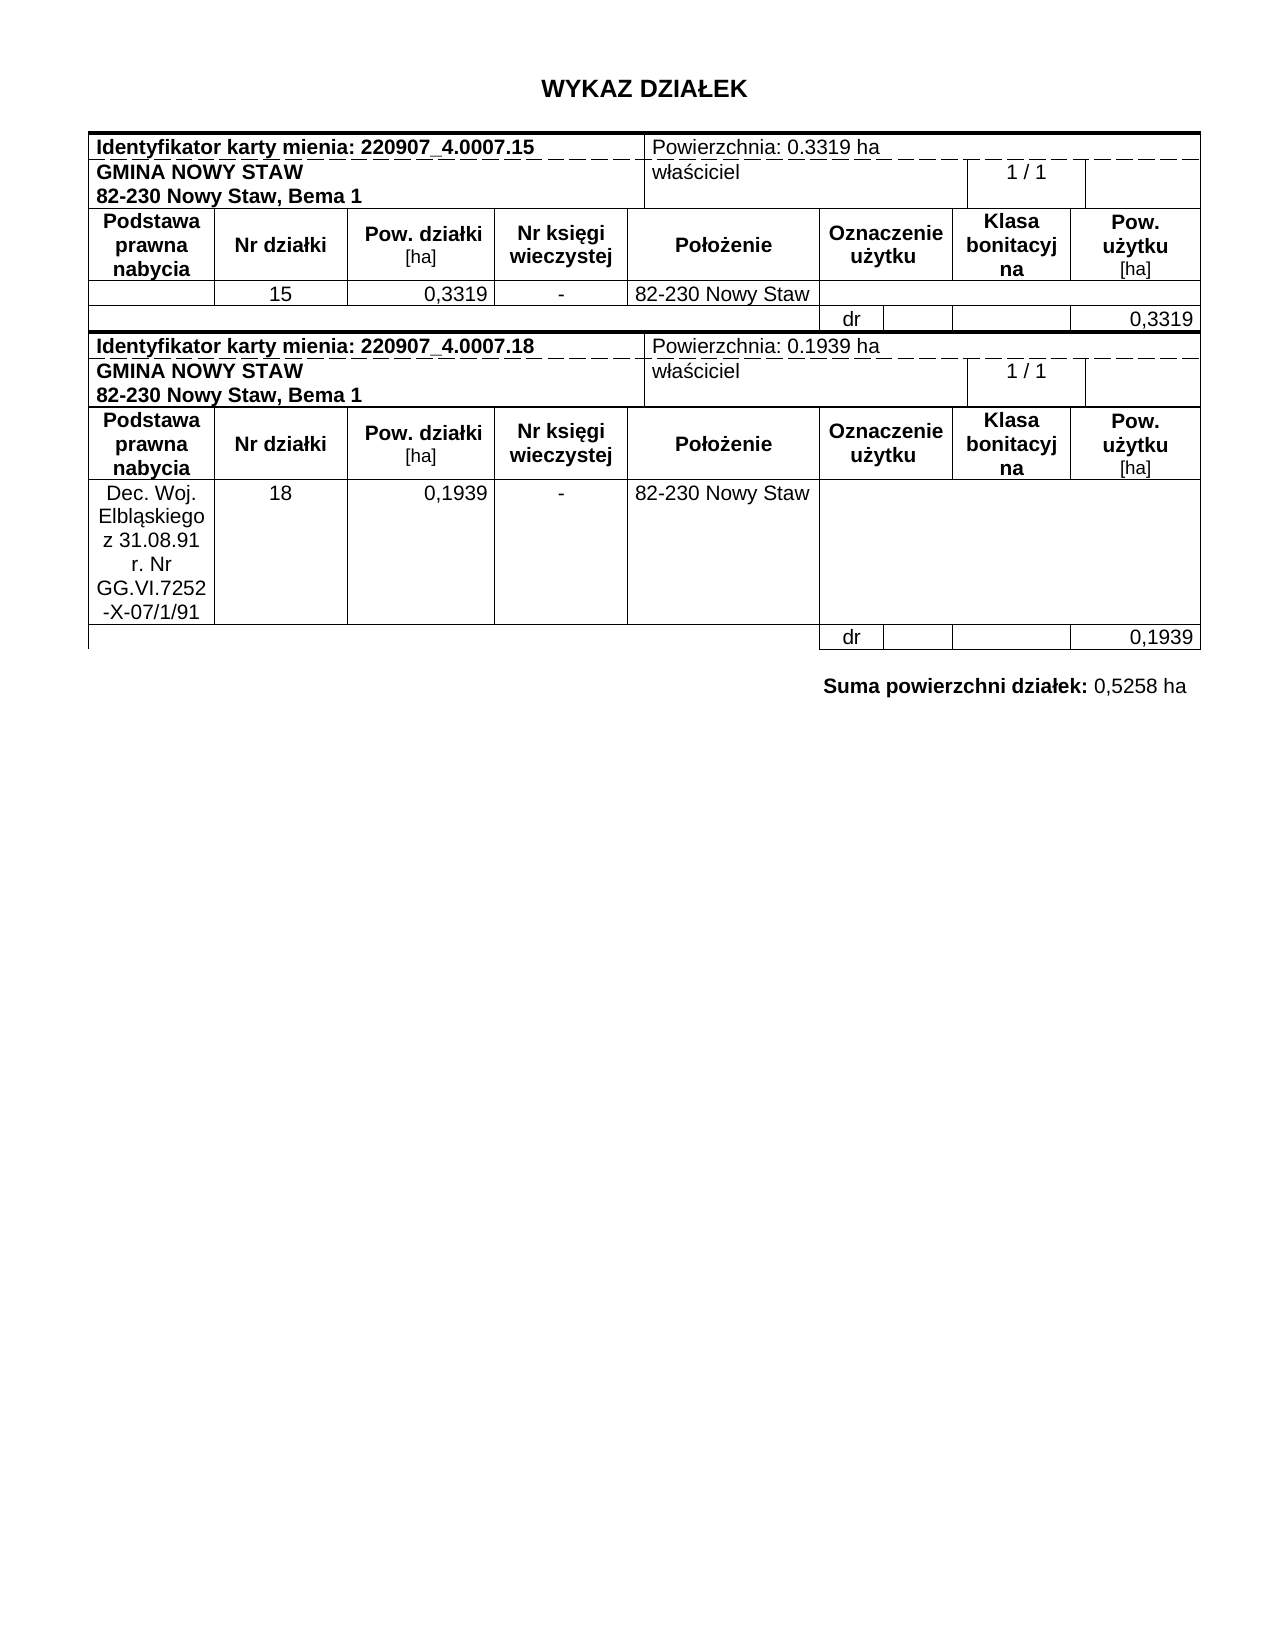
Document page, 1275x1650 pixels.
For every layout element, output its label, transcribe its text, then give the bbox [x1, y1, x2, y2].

table_cell Oznaczenie użytku [820, 408, 952, 479]
table_cell - [495, 480, 627, 624]
table_cell [953, 306, 1070, 330]
table_cell [1086, 159, 1200, 207]
table_cell Identyfikator karty mienia: 220907_4.0007.18 [89, 334, 644, 357]
table_cell Podstawa prawna nabycia [89, 209, 214, 280]
table_cell [820, 281, 1200, 305]
table_cell Nr działki [215, 408, 347, 479]
table_cell Identyfikator karty mienia: 220907_4.0007.15 [89, 135, 644, 158]
table_cell Oznaczenie użytku [820, 209, 952, 280]
table_cell 18 [215, 480, 347, 624]
table_cell właściciel [645, 358, 967, 406]
table_cell [89, 281, 214, 305]
table_cell [89, 306, 819, 330]
table_cell [1086, 358, 1200, 406]
table_cell Nr działki [215, 209, 347, 280]
table_cell Klasa bonitacyjna [953, 408, 1070, 479]
table_cell 1 / 1 [968, 159, 1085, 207]
table_cell 82-230 Nowy Staw [628, 480, 819, 624]
table_cell 0,1939 [1071, 625, 1200, 649]
table_cell Nr księgi wieczystej [495, 408, 627, 479]
table_cell Pow. użytku [ha] [1071, 209, 1200, 280]
table_cell GMINA NOWY STAW 82-230 Nowy Staw, Bema 1 [89, 159, 644, 207]
table_cell Klasa bonitacyjna [953, 209, 1070, 280]
table_cell 0,1939 [348, 480, 494, 624]
table_cell 0,3319 [1071, 306, 1200, 330]
table_cell Nr księgi wieczystej [495, 209, 627, 280]
table_cell 82-230 Nowy Staw [628, 281, 819, 305]
table_cell [953, 625, 1070, 649]
table_cell Pow. działki [ha] [348, 209, 494, 280]
table_cell Podstawa prawna nabycia [89, 408, 214, 479]
table_cell Powierzchnia: 0.3319 ha [645, 135, 1200, 158]
table_cell - [495, 281, 627, 305]
table_cell [884, 625, 952, 649]
text Suma powierzchni działek: 0,5258 ha [89, 674, 1186, 698]
table_header WYKAZ DZIAŁEK [89, 74, 1200, 131]
table_cell dr [820, 306, 883, 330]
table_cell [89, 625, 819, 649]
table_cell właściciel [645, 159, 967, 207]
table_cell Powierzchnia: 0.1939 ha [645, 334, 1200, 357]
table_cell Pow. użytku [ha] [1071, 408, 1200, 479]
table_cell Położenie [628, 408, 819, 479]
table_cell [820, 480, 1200, 624]
table_cell dr [820, 625, 883, 649]
table_cell 0,3319 [348, 281, 494, 305]
table_cell [884, 306, 952, 330]
table_cell Położenie [628, 209, 819, 280]
table_cell Pow. działki [ha] [348, 408, 494, 479]
table_cell 15 [215, 281, 347, 305]
table_cell Dec. Woj. Elbląskiego z 31.08.91 r. Nr GG.VI.7252-X-07/1/91 [89, 480, 214, 624]
table_cell 1 / 1 [968, 358, 1085, 406]
table_cell GMINA NOWY STAW 82-230 Nowy Staw, Bema 1 [89, 358, 644, 406]
